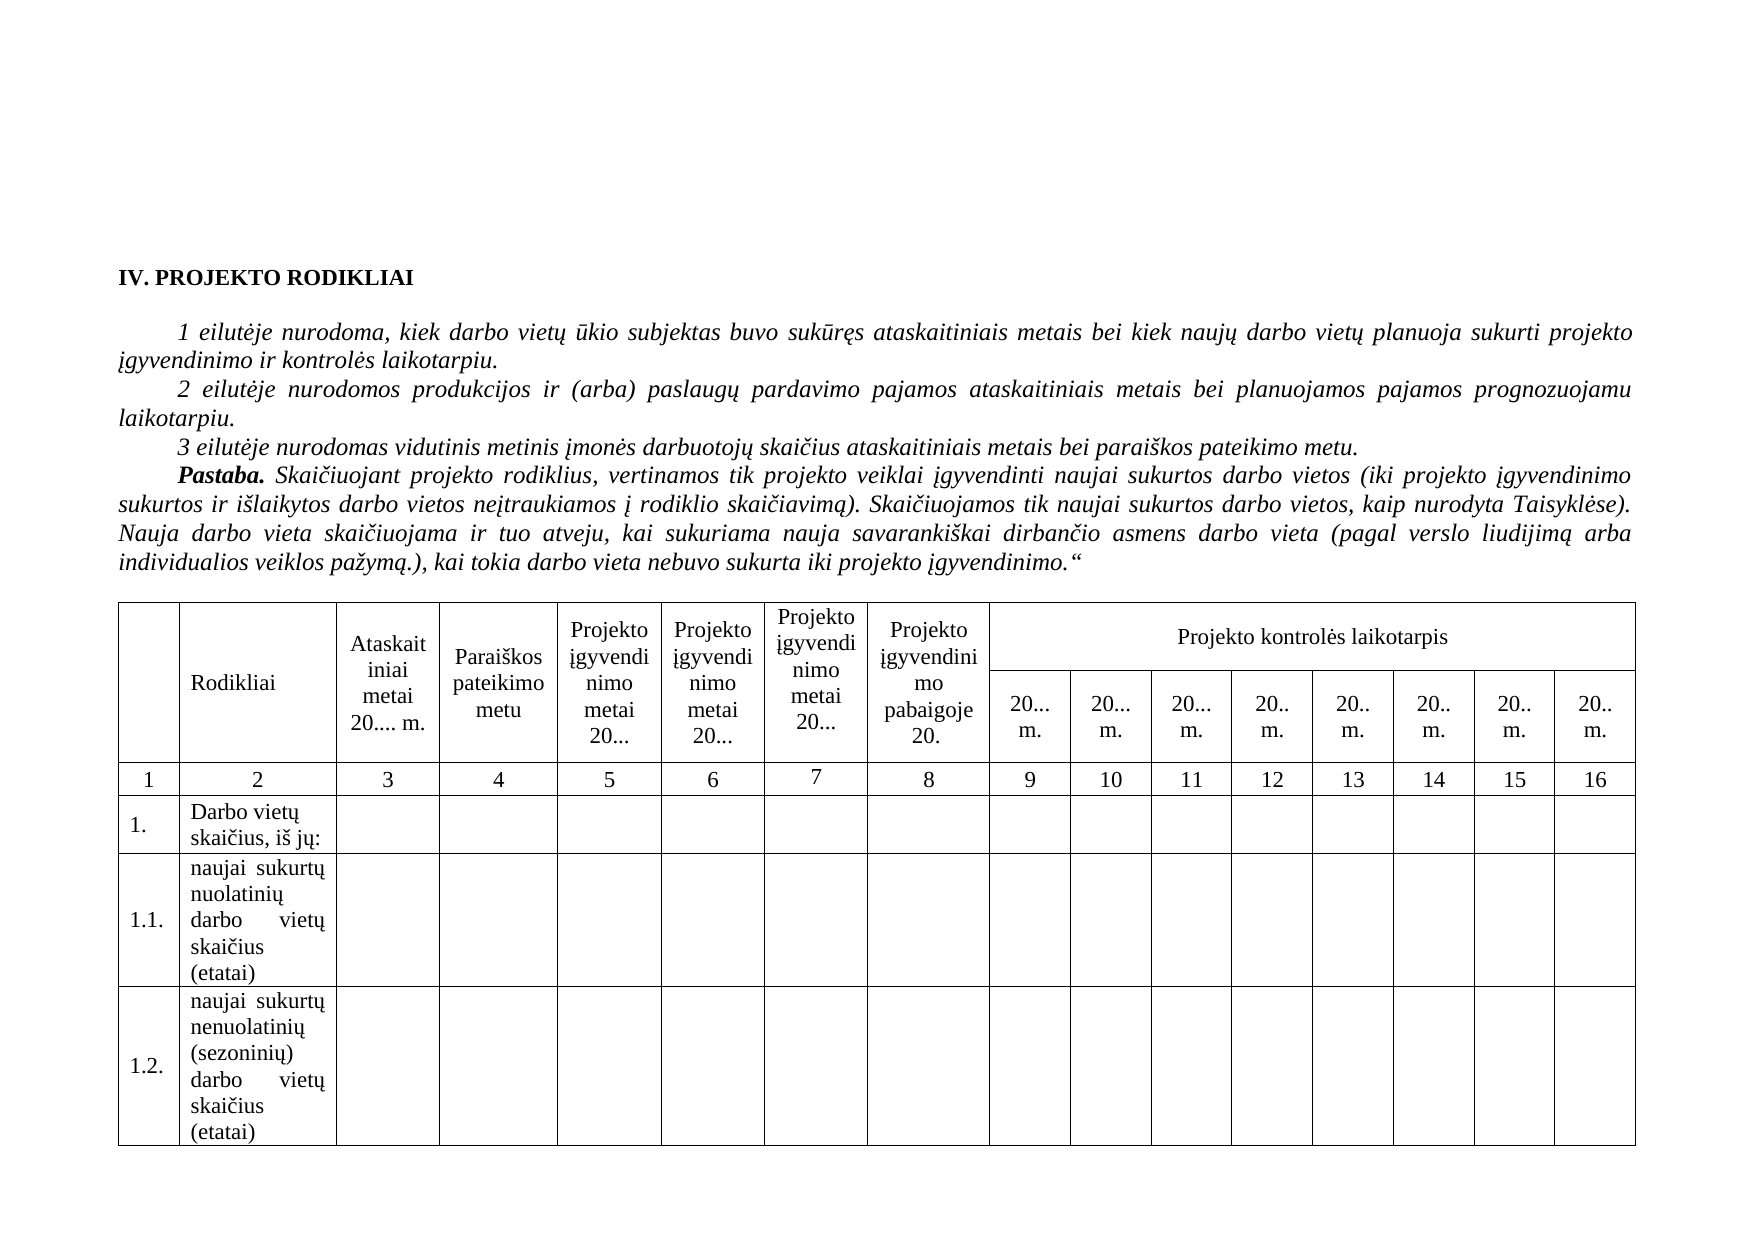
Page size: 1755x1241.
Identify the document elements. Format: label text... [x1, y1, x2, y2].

table_header Projekto įgyvendinimo metai 20... [765, 603, 867, 762]
table_cell [990, 796, 1070, 853]
table_cell [990, 854, 1070, 986]
table_cell 3 [337, 763, 439, 795]
table_cell [662, 796, 764, 853]
table_cell [868, 987, 989, 1145]
table_cell 5 [558, 763, 661, 795]
table_cell [558, 796, 661, 853]
table_header Projekto įgyvendinimo metai 20... [662, 603, 764, 762]
table_header Projekto įgyvendinimo pabaigoje 20. [868, 603, 989, 762]
table_cell [1475, 796, 1554, 853]
table_cell 20.. m. [1232, 671, 1312, 762]
table_header Ataskaitiniai metai 20.... m. [337, 603, 439, 762]
table_cell [1152, 854, 1231, 986]
table_cell [1071, 987, 1151, 1145]
table_cell [765, 854, 867, 986]
table_cell [1555, 796, 1635, 853]
table_header Projekto kontrolės laikotarpis [990, 603, 1635, 670]
table_cell [1394, 987, 1474, 1145]
table_header Rodikliai [180, 603, 336, 762]
table_cell [1071, 854, 1151, 986]
text 2 eilutėje nurodomos produkcijos ir (arba) paslaugų pardavimo pajamos ataskaitiniais metais bei planuojamos pajamos prognozuojamu laikotarpiu. [118, 374, 1636, 432]
table_cell [1071, 796, 1151, 853]
table_cell [337, 854, 439, 986]
table_cell [990, 987, 1070, 1145]
table_cell 13 [1313, 763, 1393, 795]
table_cell [1232, 796, 1312, 853]
table_cell [765, 796, 867, 853]
table_cell 20.. m. [1313, 671, 1393, 762]
table_cell 9 [990, 763, 1070, 795]
table_cell [1394, 854, 1474, 986]
table_header Projekto įgyvendinimo metai 20... [558, 603, 661, 762]
table_cell 16 [1555, 763, 1635, 795]
table_cell naujai sukurtų nenuolatinių (sezoninių) darbo vietų skaičius (etatai) [180, 987, 336, 1145]
table_cell 7 [765, 763, 867, 795]
table_cell Darbo vietų skaičius, iš jų: [180, 796, 336, 853]
table_cell 1 [119, 763, 179, 795]
table_cell [1394, 796, 1474, 853]
table_cell 20... m. [990, 671, 1070, 762]
table_cell [1152, 987, 1231, 1145]
table_cell [1313, 796, 1393, 853]
table_cell [868, 854, 989, 986]
table_cell [558, 987, 661, 1145]
table_cell [1555, 854, 1635, 986]
table_cell [1555, 987, 1635, 1145]
table_cell [337, 796, 439, 853]
table_cell 20.. m. [1555, 671, 1635, 762]
table_cell [868, 796, 989, 853]
table_header Paraiškos pateikimo metu [440, 603, 557, 762]
table_cell 12 [1232, 763, 1312, 795]
text Pastaba. Skaičiuojant projekto rodiklius, vertinamos tik projekto veiklai įgyvendinti naujai sukurtos darbo vietos (iki projekto įgyvendinimo sukurtos ir išlaikytos darbo vietos neįtraukiamos į rodiklio skaičiavimą). Skaičiuojamos tik naujai sukurtos darbo vietos, kaip nurodyta Taisyklėse). Nauja darbo vieta skaičiuojama ir tuo atveju, kai sukuriama nauja savarankiškai dirbančio asmens darbo vieta (pagal verslo liudijimą arba individualios veiklos pažymą.), kai tokia darbo vieta nebuvo sukurta iki projekto įgyvendinimo.“ [118, 461, 1636, 576]
table_cell [1475, 854, 1554, 986]
table_cell 2 [180, 763, 336, 795]
table_cell [1313, 854, 1393, 986]
table_cell 4 [440, 763, 557, 795]
table_cell [440, 796, 557, 853]
text 3 eilutėje nurodomas vidutinis metinis įmonės darbuotojų skaičius ataskaitiniais metais bei paraiškos pateikimo metu. [118, 432, 1636, 461]
table_cell [1232, 987, 1312, 1145]
table_cell 20... m. [1071, 671, 1151, 762]
table_cell [558, 854, 661, 986]
table_cell [440, 854, 557, 986]
table_cell [662, 854, 764, 986]
table_cell [440, 987, 557, 1145]
table_cell [662, 987, 764, 1145]
table_cell 11 [1152, 763, 1231, 795]
table_cell 1.2. [119, 987, 179, 1145]
table_cell 10 [1071, 763, 1151, 795]
table_cell 14 [1394, 763, 1474, 795]
table_cell [1475, 987, 1554, 1145]
table_cell 20.. m. [1394, 671, 1474, 762]
table_cell 6 [662, 763, 764, 795]
table_cell 1. [119, 796, 179, 853]
table_cell [1232, 854, 1312, 986]
text IV. PROJEKTO RODIKLIAI [118, 264, 1636, 291]
table_cell 15 [1475, 763, 1554, 795]
table_cell naujai sukurtų nuolatinių darbo vietų skaičius (etatai) [180, 854, 336, 986]
table_cell 1.1. [119, 854, 179, 986]
text 1 eilutėje nurodoma, kiek darbo vietų ūkio subjektas buvo sukūręs ataskaitiniais metais bei kiek naujų darbo vietų planuoja sukurti projekto įgyvendinimo ir kontrolės laikotarpiu. [118, 317, 1636, 374]
table_cell [1152, 796, 1231, 853]
table_cell [1313, 987, 1393, 1145]
table_header [119, 603, 179, 762]
table_cell [337, 987, 439, 1145]
table_cell 20.. m. [1475, 671, 1554, 762]
table_cell [765, 987, 867, 1145]
table_cell 8 [868, 763, 989, 795]
table_cell 20... m. [1152, 671, 1231, 762]
